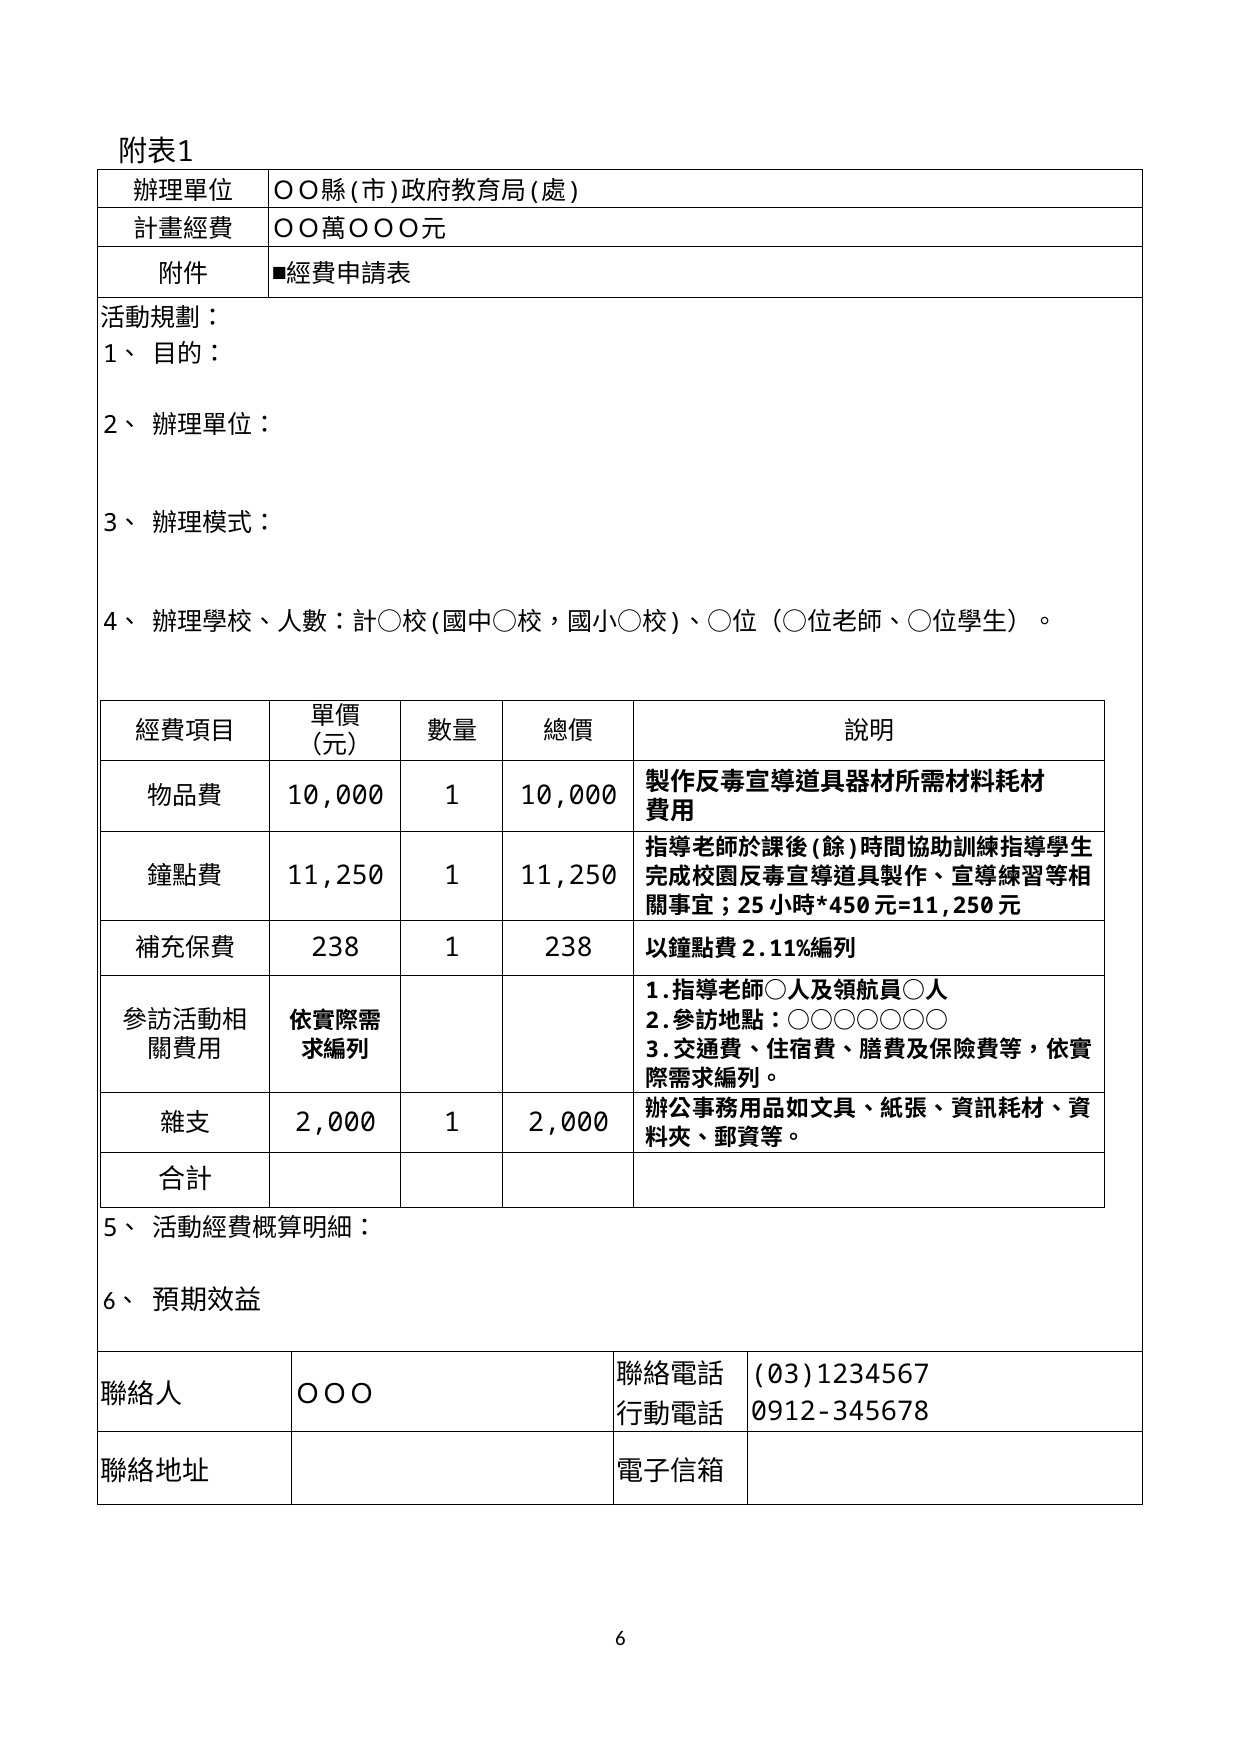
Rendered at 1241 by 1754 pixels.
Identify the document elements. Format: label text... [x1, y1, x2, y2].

table_cell [503, 976, 633, 1092]
table_cell [748, 1432, 1142, 1504]
table_cell 1.指導老師○人及領航員○人 2.參訪地點：○○○○○○○ 3.交通費、住宿費、膳費及保險費等，依實際需求編列。 [634, 976, 1104, 1092]
table_cell (03)1234567 0912-345678 [748, 1352, 1142, 1431]
table_header 單價（元） [270, 701, 400, 760]
table_cell 電子信箱 [614, 1432, 747, 1504]
table_cell 1 [401, 1093, 502, 1152]
table_cell 附件 [98, 247, 268, 297]
table_cell 238 [270, 921, 400, 974]
table_cell ■經費申請表 [269, 247, 1142, 297]
table_cell 以鐘點費2.11%編列 [634, 921, 1104, 974]
table_cell 11,250 [503, 832, 633, 919]
table_cell [270, 1153, 400, 1207]
table_cell 1 [401, 761, 502, 831]
table_cell [401, 1153, 502, 1207]
table_cell 物品費 [101, 761, 269, 831]
table_cell 2,000 [503, 1093, 633, 1152]
table_cell 製作反毒宣導道具器材所需材料耗材 費用 [634, 761, 1104, 831]
table_cell 10,000 [270, 761, 400, 831]
table_cell [503, 1153, 633, 1207]
table_cell 活動規劃： 目的： 辦理單位： 辦理模式： 辦理學校、人數：計○校(國中○校，國小○校)、○位（○位老師、○位學生）。 活動經費概算明細： 預期效益 [98, 298, 1142, 1351]
table_cell [292, 1432, 613, 1504]
table_cell 2,000 [270, 1093, 400, 1152]
table_cell 聯絡地址 [98, 1432, 291, 1504]
table_cell 11,250 [270, 832, 400, 919]
table_header 數量 [401, 701, 502, 760]
table_cell 聯絡人 [98, 1352, 291, 1431]
table_header 辦理單位 [98, 170, 268, 207]
table_cell 計畫經費 [98, 208, 268, 246]
table_cell 依實際需求編列 [270, 976, 400, 1092]
table_cell ＯＯＯ [292, 1352, 613, 1431]
table_cell 238 [503, 921, 633, 974]
table_cell 聯絡電話 行動電話 [614, 1352, 747, 1431]
table_cell 10,000 [503, 761, 633, 831]
table_cell ＯＯ萬ＯＯＯ元 [269, 208, 1142, 246]
text 附表1 [118, 107, 1122, 169]
table_cell 1 [401, 832, 502, 919]
table_cell [634, 1153, 1104, 1207]
table_cell 合計 [101, 1153, 269, 1207]
table_header ＯＯ縣(市)政府教育局(處) [269, 170, 1142, 207]
table_cell 辦公事務用品如文具、紙張、資訊耗材、資料夾、郵資等。 [634, 1093, 1104, 1152]
table_cell 鐘點費 [101, 832, 269, 919]
table_cell 雜支 [101, 1093, 269, 1152]
table_header 總價 [503, 701, 633, 760]
table_cell 補充保費 [101, 921, 269, 974]
table_cell 指導老師於課後(餘)時間協助訓練指導學生完成校園反毒宣導道具製作、宣導練習等相關事宜；25小時*450元=11,250元 [634, 832, 1104, 919]
table_cell [401, 976, 502, 1092]
table_cell 參訪活動相關費用 [101, 976, 269, 1092]
table_cell 1 [401, 921, 502, 974]
table_header 說明 [634, 701, 1104, 760]
table_header 經費項目 [101, 701, 269, 760]
